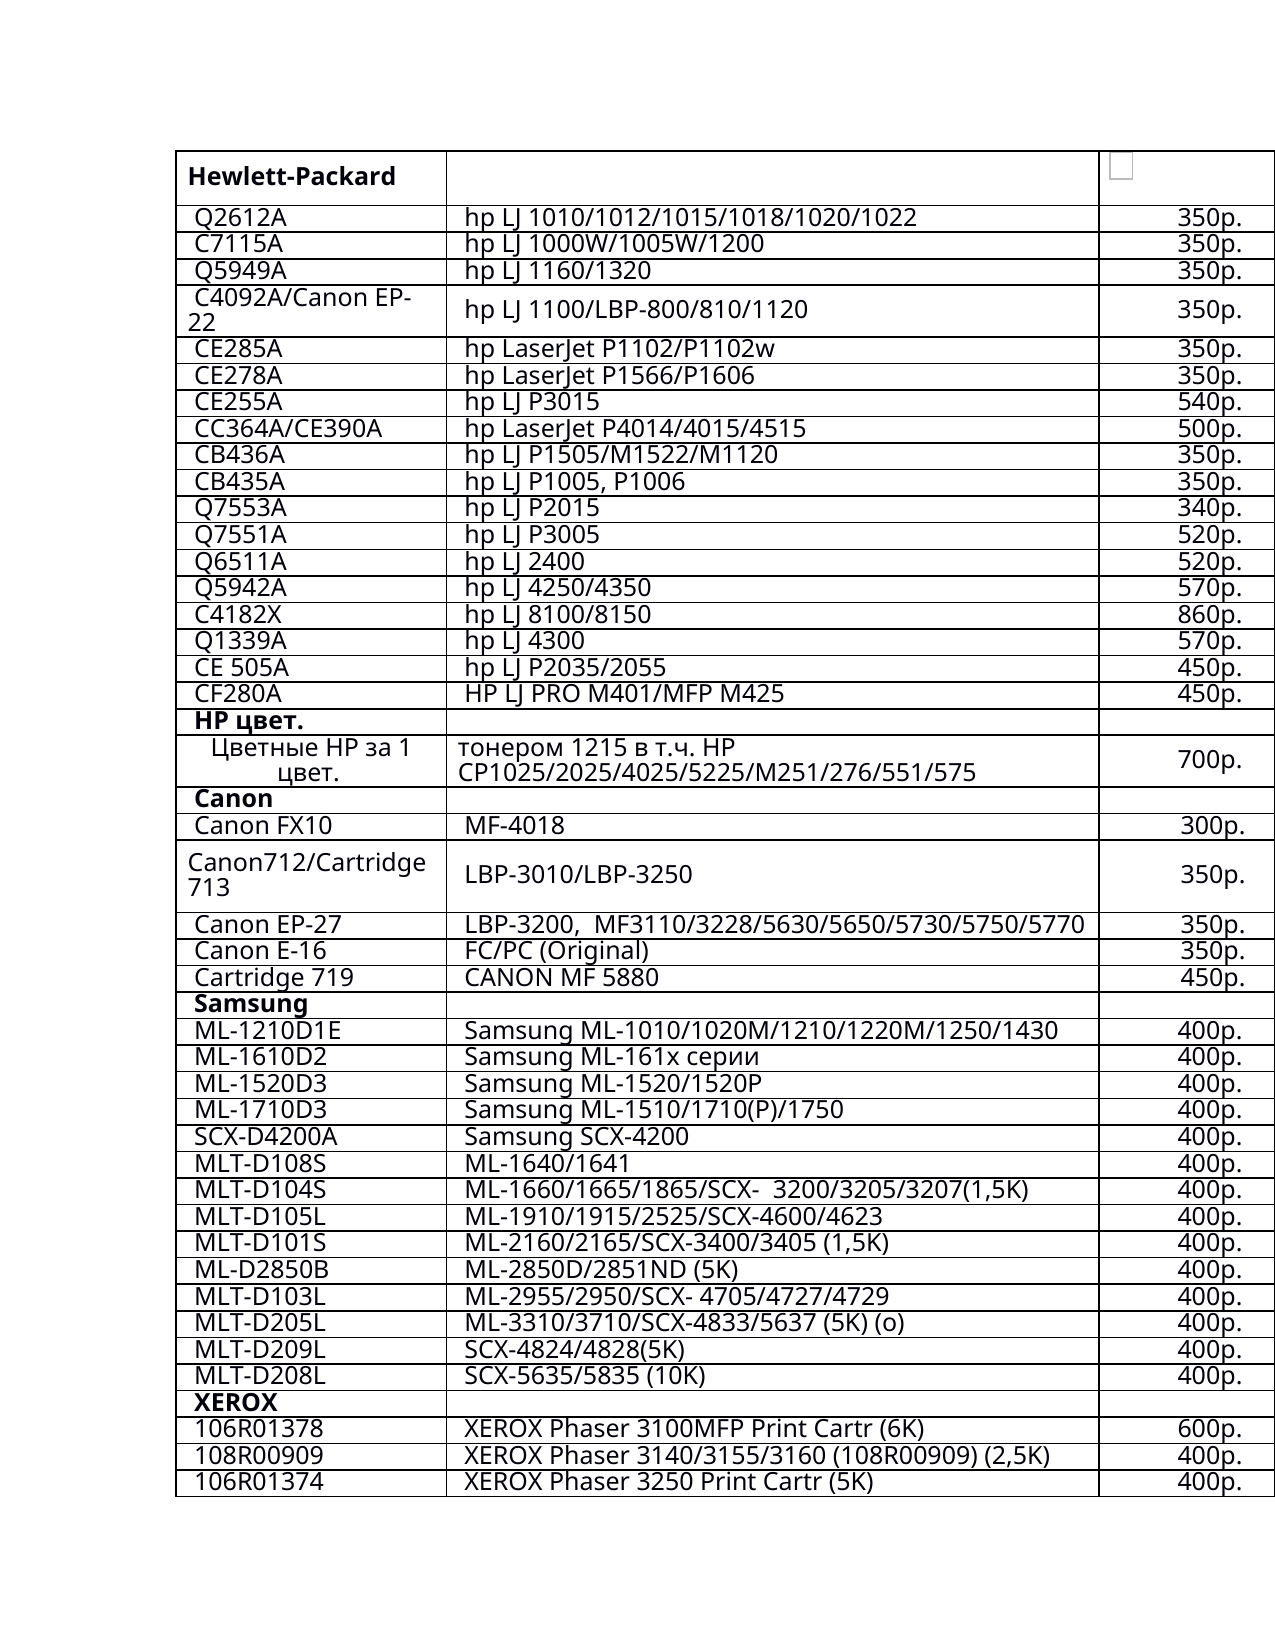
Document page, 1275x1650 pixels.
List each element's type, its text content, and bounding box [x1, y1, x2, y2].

table_cell 340р. [1100, 497, 1274, 522]
table_cell 350р. [1100, 913, 1274, 938]
table_cell ML-1660/1665/1865/SCX- 3200/3205/3207(1,5K) [447, 1179, 1098, 1204]
table_cell XEROX Phaser 3100MFP Print Cartr (6K) [447, 1418, 1098, 1443]
table_cell Canon E-16 [177, 940, 446, 964]
table_cell Canon [177, 788, 446, 812]
table_cell 400р. [1100, 1444, 1274, 1469]
table_cell XEROX Phaser 3140/3155/3160 (108R00909) (2,5K) [447, 1444, 1098, 1469]
table_cell 520р. [1100, 523, 1274, 548]
table_cell 400р. [1100, 1312, 1274, 1336]
table_cell C4182X [177, 603, 446, 628]
table_cell [447, 788, 1098, 812]
table_cell ML-1610D2 [177, 1046, 446, 1071]
table_cell Samsung ML-1010/1020M/1210/1220M/1250/1430 [447, 1019, 1098, 1044]
table_cell тонером 1215 в т.ч. HP CP1025/2025/4025/5225/M251/276/551/575 [447, 736, 1098, 786]
table_cell MLT-D103L [177, 1285, 446, 1310]
table_cell [1100, 993, 1274, 1018]
table_cell HP LJ PRO M401/MFP M425 [447, 683, 1098, 708]
table_cell 350р. [1100, 206, 1274, 231]
table_cell Q7553A [177, 497, 446, 522]
table_cell 400р. [1100, 1232, 1274, 1257]
table_cell [1100, 788, 1274, 812]
table_cell hp LJ 1010/1012/1015/1018/1020/1022 [447, 206, 1098, 231]
table_cell 400р. [1100, 1365, 1274, 1389]
table_cell ML-2850D/2851ND (5K) [447, 1258, 1098, 1283]
table_cell 450р. [1100, 656, 1274, 681]
table_cell 300р. [1100, 814, 1274, 839]
table_cell LBP-3200, MF3110/3228/5630/5650/5730/5750/5770 [447, 913, 1098, 938]
table_cell hp LaserJet P1566/P1606 [447, 364, 1098, 389]
table_cell 400р. [1100, 1338, 1274, 1363]
table_cell hp LJ P1505/M1522/M1120 [447, 444, 1098, 469]
table_cell hp LJ P3005 [447, 523, 1098, 548]
table_cell 400р. [1100, 1099, 1274, 1124]
table_cell 400р. [1100, 1152, 1274, 1177]
table_cell [447, 1391, 1098, 1416]
table_cell CC364A/CE390А [177, 417, 446, 442]
table_cell hp LJ 2400 [447, 550, 1098, 575]
table_cell ML-2160/2165/SCX-3400/3405 (1,5K) [447, 1232, 1098, 1257]
table_cell hp LJ 8100/8150 [447, 603, 1098, 628]
table_cell MLT-D209L [177, 1338, 446, 1363]
table_cell [447, 993, 1098, 1018]
table_cell MLT-D104S [177, 1179, 446, 1204]
table_cell SCX-D4200A [177, 1126, 446, 1151]
table_cell CE285A [177, 338, 446, 362]
table_cell 400р. [1100, 1179, 1274, 1204]
table_cell hp LJ 1100/LBP-800/810/1120 [447, 286, 1098, 336]
table_cell 860р. [1100, 603, 1274, 628]
table_cell MLT-D208L [177, 1365, 446, 1389]
table_cell 350р. [1100, 364, 1274, 389]
table_cell Samsung ML-161x серии [447, 1046, 1098, 1071]
table_cell 450р. [1100, 966, 1274, 991]
table_cell hp LJ P2015 [447, 497, 1098, 522]
table_cell Q5949A [177, 260, 446, 284]
table_cell 350р. [1100, 940, 1274, 964]
table_cell 350р. [1100, 444, 1274, 469]
table_cell MF-4018 [447, 814, 1098, 839]
table_cell XEROX [177, 1391, 446, 1416]
table_cell ML-1910/1915/2525/SCX-4600/4623 [447, 1205, 1098, 1230]
table_cell hp LJ 4250/4350 [447, 577, 1098, 602]
table_cell MLT-D105L [177, 1205, 446, 1230]
table_cell 400р. [1100, 1046, 1274, 1071]
table_cell CE255A [177, 391, 446, 416]
table_cell C7115A [177, 233, 446, 258]
table_cell C4092A/Canon EP-22 [177, 286, 446, 336]
table_cell 350р. [1100, 286, 1274, 336]
table_cell 570р. [1100, 630, 1274, 655]
table_cell Q2612A [177, 206, 446, 231]
table_cell SCX-4824/4828(5K) [447, 1338, 1098, 1363]
table_cell 350р. [1100, 260, 1274, 284]
table_cell 106R01378 [177, 1418, 446, 1443]
table_cell 520р. [1100, 550, 1274, 575]
table_cell CANON MF 5880 [447, 966, 1098, 991]
table_cell 540р. [1100, 391, 1274, 416]
table_cell 600р. [1100, 1418, 1274, 1443]
table_cell 106R01374 [177, 1471, 446, 1496]
table_cell CB435A [177, 470, 446, 495]
table_cell 350р. [1100, 338, 1274, 362]
table_cell hp LJ P2035/2055 [447, 656, 1098, 681]
table_cell ML-1210D1E [177, 1019, 446, 1044]
table_cell FC/PC (Original) [447, 940, 1098, 964]
table_cell Canon712/Cartridge 713 [177, 841, 446, 911]
table_cell 450р. [1100, 683, 1274, 708]
table_cell 400р. [1100, 1072, 1274, 1097]
table_cell 700р. [1100, 736, 1274, 786]
table_cell Canon FX10 [177, 814, 446, 839]
table_cell ML-1710D3 [177, 1099, 446, 1124]
table_cell 400р. [1100, 1471, 1274, 1496]
table_cell 500р. [1100, 417, 1274, 442]
table_cell MLT-D205L [177, 1312, 446, 1336]
table_cell ML-1520D3 [177, 1072, 446, 1097]
table_cell Цветные HP за 1 цвет. [177, 736, 446, 786]
table_cell 350р. [1100, 470, 1274, 495]
table_cell Cartridge 719 [177, 966, 446, 991]
table_cell ML-2955/2950/SCX- 4705/4727/4729 [447, 1285, 1098, 1310]
table_cell hp LaserJet P1102/P1102w [447, 338, 1098, 362]
table_cell 350р. [1100, 841, 1274, 911]
table_cell 400р. [1100, 1126, 1274, 1151]
table_cell CE278A [177, 364, 446, 389]
table_cell Samsung SCX-4200 [447, 1126, 1098, 1151]
table_cell hp LaserJet P4014/4015/4515 [447, 417, 1098, 442]
table_cell Q5942A [177, 577, 446, 602]
table_cell 400р. [1100, 1205, 1274, 1230]
table_cell CB436A [177, 444, 446, 469]
table_cell Q6511A [177, 550, 446, 575]
table_cell hp LJ 1000W/1005W/1200 [447, 233, 1098, 258]
table_cell Samsung ML-1520/1520P [447, 1072, 1098, 1097]
table_cell CF280A [177, 683, 446, 708]
table_cell 108R00909 [177, 1444, 446, 1469]
table_cell [1100, 1391, 1274, 1416]
table_cell 570р. [1100, 577, 1274, 602]
table_cell MLT-D108S [177, 1152, 446, 1177]
table_cell MLT-D101S [177, 1232, 446, 1257]
table_cell hp LJ P1005, P1006 [447, 470, 1098, 495]
table_cell ML-3310/3710/SCX-4833/5637 (5K) (o) [447, 1312, 1098, 1336]
table_cell ML-1640/1641 [447, 1152, 1098, 1177]
table_cell SCX-5635/5835 (10K) [447, 1365, 1098, 1389]
table_cell Canon EP-27 [177, 913, 446, 938]
table_cell XEROX Phaser 3250 Print Cartr (5K) [447, 1471, 1098, 1496]
table_cell 400р. [1100, 1019, 1274, 1044]
table_cell Hewlett-Packard [177, 152, 446, 205]
table_cell Q7551A [177, 523, 446, 548]
table_cell Q1339A [177, 630, 446, 655]
table_header [1111, 153, 1132, 178]
table_cell ML-D2850B [177, 1258, 446, 1283]
table_cell LBP-3010/LBP-3250 [447, 841, 1098, 911]
table_cell 400р. [1100, 1285, 1274, 1310]
table_cell [447, 710, 1098, 734]
table_cell 350р. [1100, 233, 1274, 258]
table_cell hp LJ P3015 [447, 391, 1098, 416]
table_cell 400р. [1100, 1258, 1274, 1283]
table_cell [1100, 152, 1274, 205]
table_cell [447, 152, 1098, 205]
table_cell hp LJ 4300 [447, 630, 1098, 655]
table_cell hp LJ 1160/1320 [447, 260, 1098, 284]
table_cell [1100, 710, 1274, 734]
table_cell Samsung ML-1510/1710(P)/1750 [447, 1099, 1098, 1124]
table_cell Samsung [177, 993, 446, 1018]
table_cell CE 505A [177, 656, 446, 681]
table_cell HP цвет. [177, 710, 446, 734]
